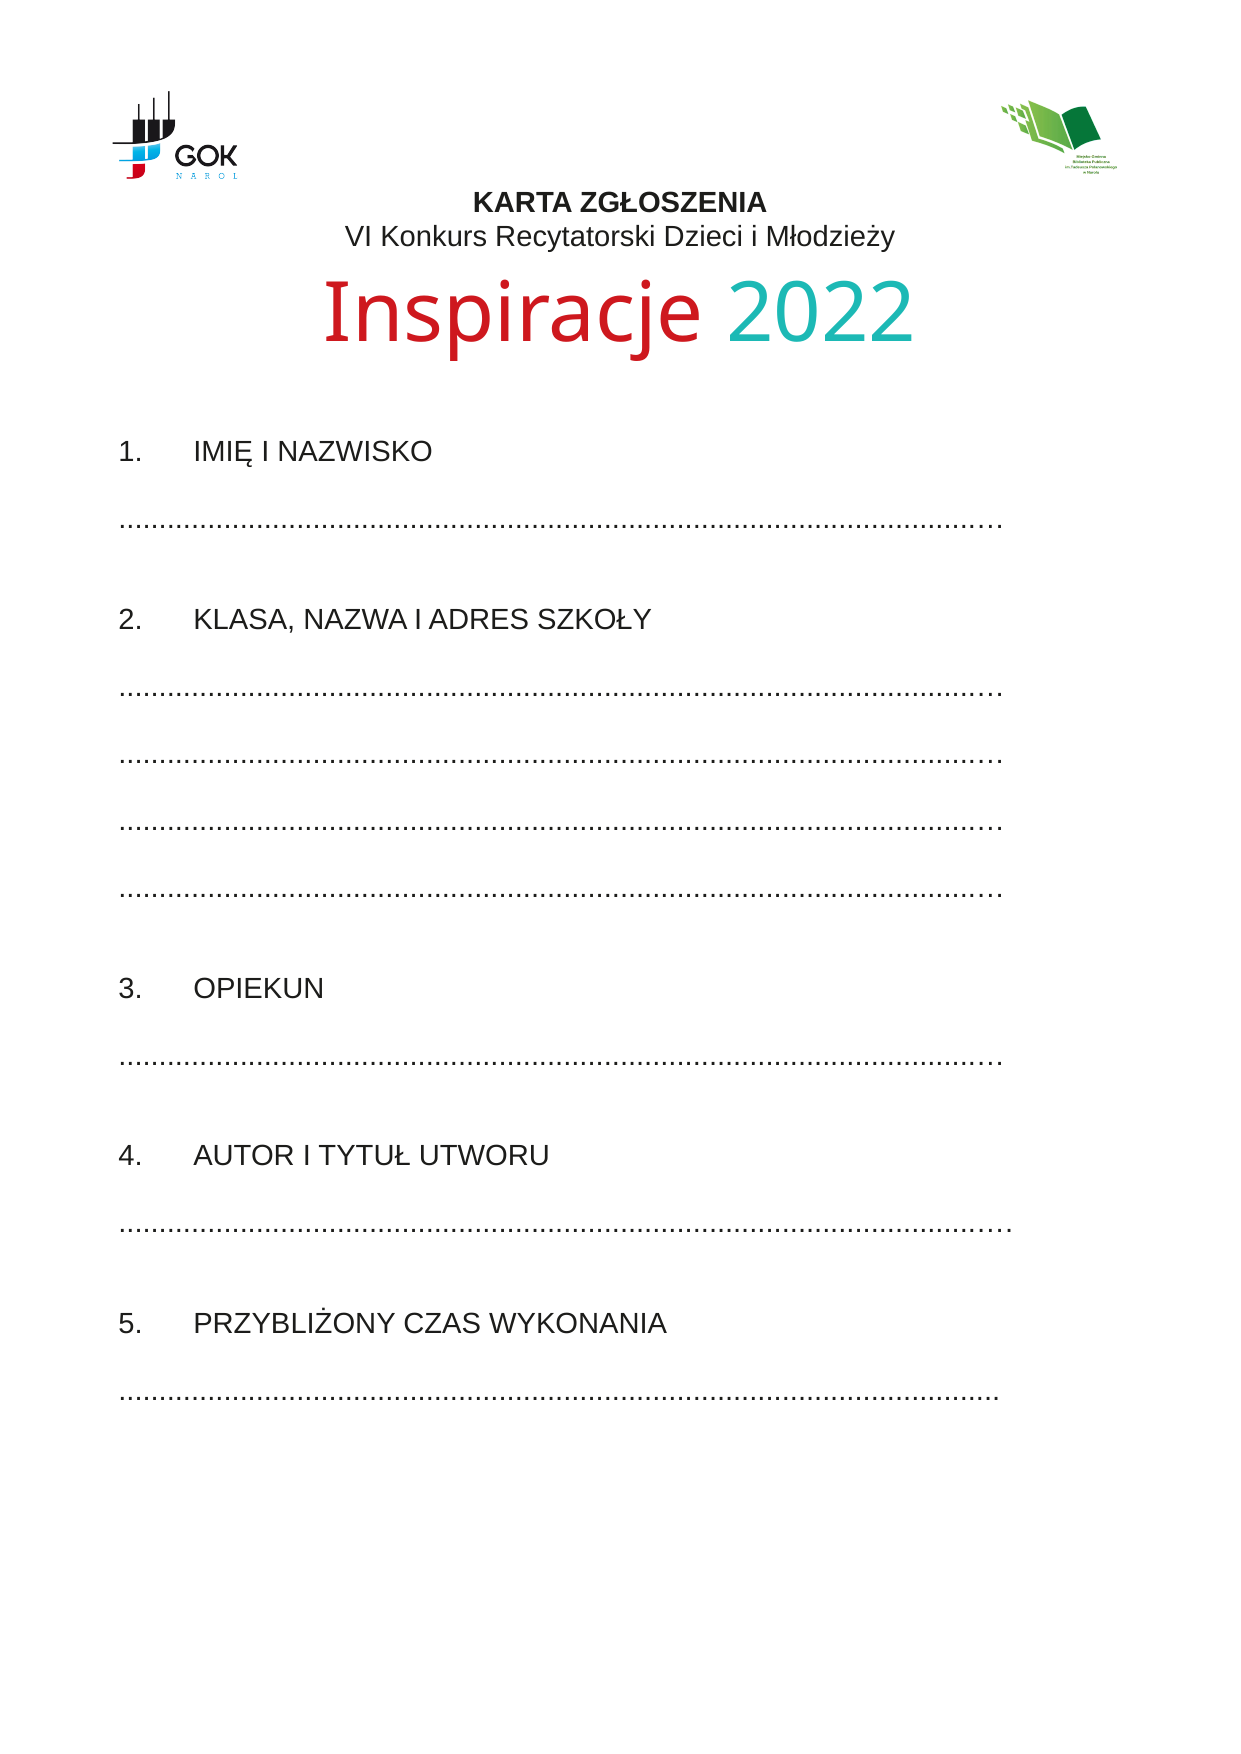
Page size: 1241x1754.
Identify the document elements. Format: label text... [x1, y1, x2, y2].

text ..........................................................................................................… [118, 501, 1122, 534]
text KARTA ZGŁOSZENIA [118, 185, 1122, 219]
text VI Konkurs Recytatorski Dzieci i Młodzieży Inspiracje 2022 [118, 219, 1122, 366]
text ..........................................................................................................… [118, 1038, 1122, 1071]
text ..........................................................................................................… [118, 803, 1122, 836]
text ..........................................................................................................…. [118, 1205, 1122, 1239]
text ............................................................................................................. [118, 1373, 1122, 1407]
list PRZYBLIŻONY CZAS WYKONANIA [118, 1306, 1122, 1339]
list KLASA, NAZWA I ADRES SZKOŁY [118, 602, 1122, 635]
text ..........................................................................................................… [118, 736, 1122, 769]
list IMIĘ I NAZWISKO [118, 434, 1122, 467]
picture [112, 91, 238, 179]
text ..........................................................................................................… [118, 870, 1122, 903]
text ..........................................................................................................… [118, 669, 1122, 702]
list AUTOR I TYTUŁ UTWORU [118, 1138, 1122, 1172]
picture [994, 89, 1128, 184]
list OPIEKUN [118, 971, 1122, 1004]
